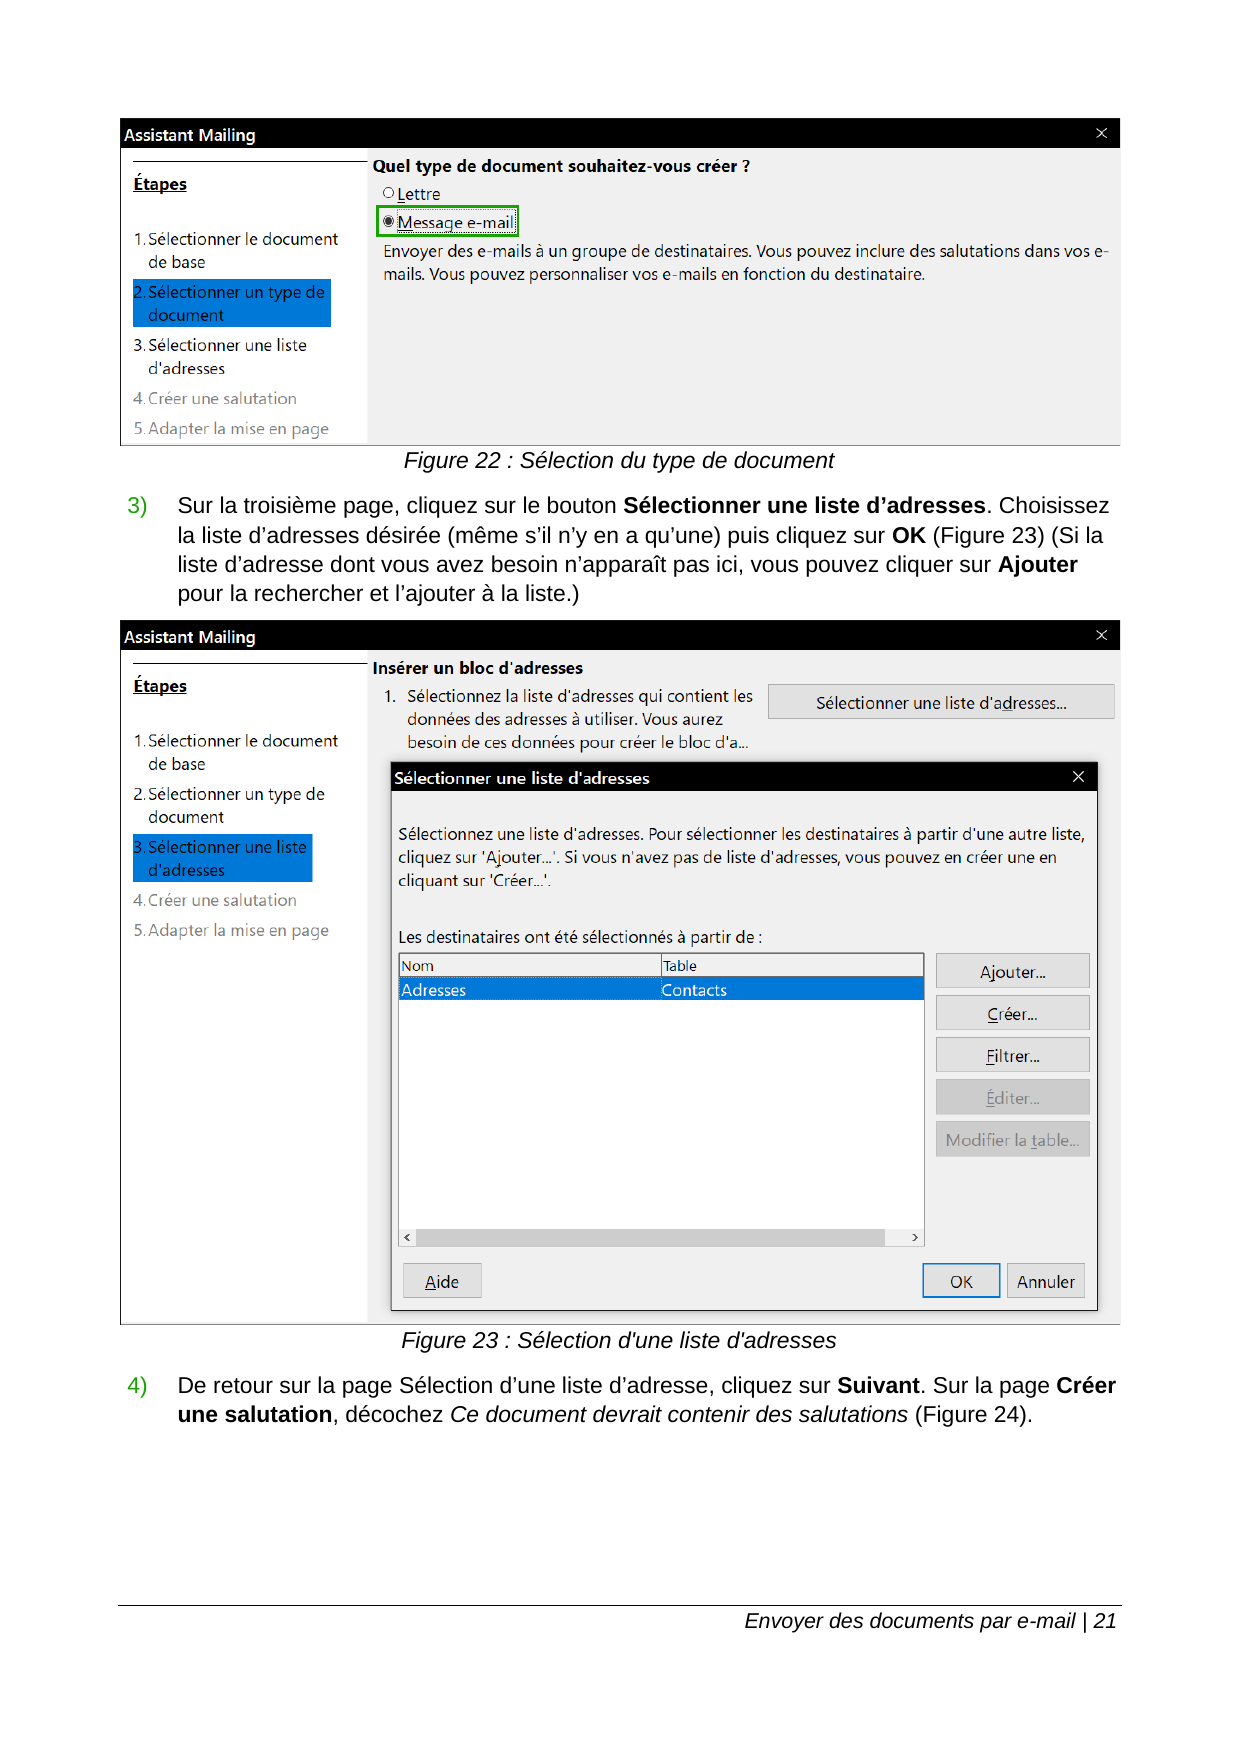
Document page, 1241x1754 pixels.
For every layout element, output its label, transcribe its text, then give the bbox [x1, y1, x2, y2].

text Figure 22 : Sélection du type de document [118, 445, 1122, 475]
text Figure 23 : Sélection d'une liste d'adresses [118, 1325, 1122, 1354]
picture [120, 118, 1121, 446]
picture [120, 620, 1121, 1325]
list Sur la troisième page, cliquez sur le bouton Sélectionner une liste d’adresses. Choisissez la liste d’adresses désirée (même s’il n’y en a qu’une) puis cliquez sur OK (Figure 23) (Si la liste d’adresse dont vous avez besoin n’apparaît pas ici, vous pouvez cliquer sur Ajouter pour la rechercher et l’ajouter à la liste.) [148, 489, 1122, 606]
list De retour sur la page Sélection d’une liste d’adresse, cliquez sur Suivant. Sur la page Créer une salutation, décochez Ce document devrait contenir des salutations (Figure 24). [148, 1369, 1122, 1428]
